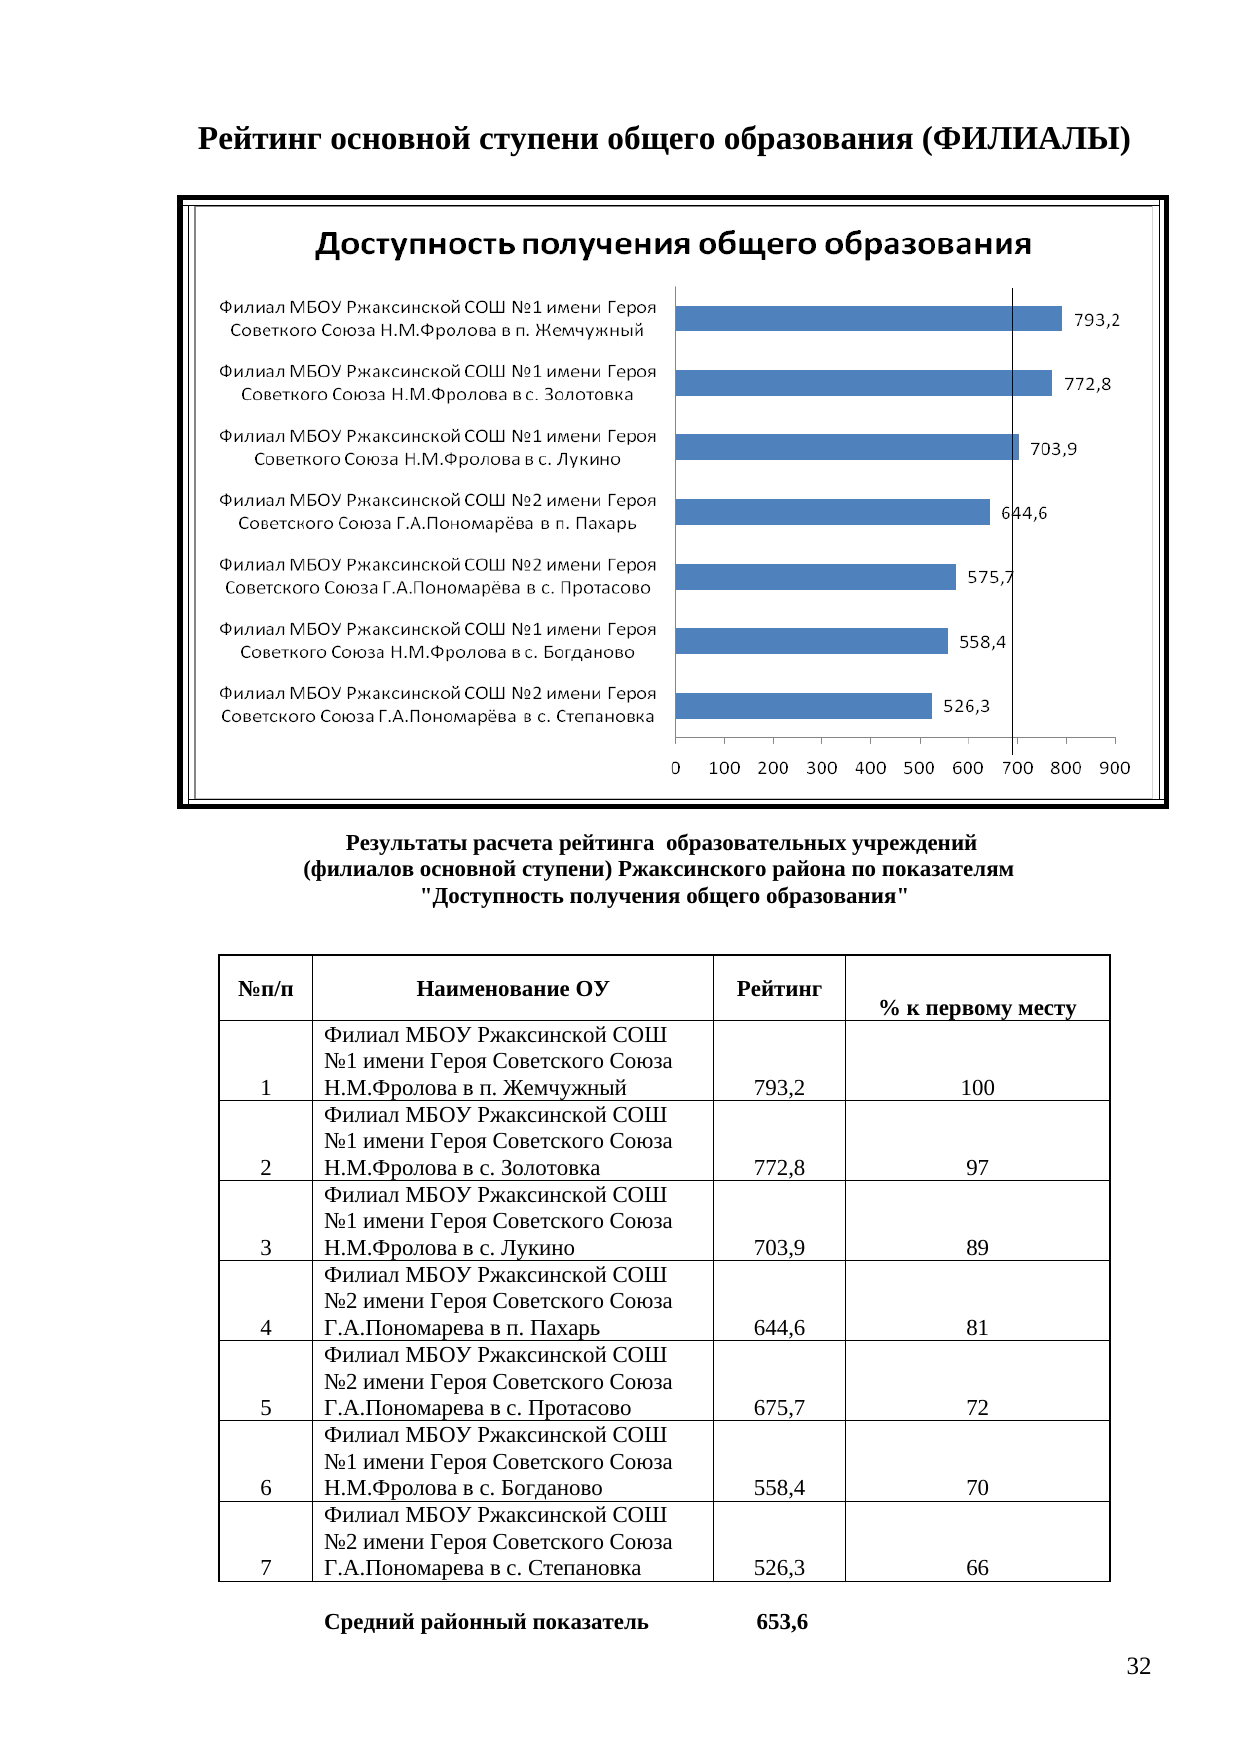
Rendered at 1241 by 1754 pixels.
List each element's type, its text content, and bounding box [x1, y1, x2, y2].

table_cell [313, 928, 714, 954]
table_cell 703,9 [714, 1181, 845, 1260]
table_cell 558,4 [714, 1421, 845, 1501]
table_cell Филиал МБОУ Ржаксинской СОШ №1 имени Героя Советского Союза Н.М.Фролова в с. Лукино [313, 1181, 713, 1260]
table_cell Наименование ОУ [313, 956, 713, 1020]
table_cell 793,2 [714, 1021, 845, 1100]
table_cell Филиал МБОУ Ржаксинской СОШ №2 имени Героя Советского Союза Г.А.Пономарева в с. Протасово [313, 1341, 713, 1420]
picture [193, 206, 1153, 799]
table_cell Филиал МБОУ Ржаксинской СОШ №1 имени Героя Советского Союза Н.М.Фролова в с. Золотовка [313, 1101, 713, 1180]
table_cell 526,3 [714, 1502, 845, 1581]
table_cell % к первому месту [846, 956, 1109, 1020]
table_cell 675,7 [714, 1341, 845, 1420]
table_cell Филиал МБОУ Ржаксинской СОШ №1 имени Героя Советского Союза Н.М.Фролова в п. Жемчужный [313, 1021, 713, 1100]
table_cell 89 [846, 1181, 1109, 1260]
table_cell 644,6 [714, 1261, 845, 1340]
table_cell 100 [846, 1021, 1109, 1100]
table_cell 772,8 [714, 1101, 845, 1180]
table_cell Филиал МБОУ Ржаксинской СОШ №2 имени Героя Советского Союза Г.А.Пономарева в п. Пахарь [313, 1261, 713, 1340]
table_cell [714, 928, 845, 954]
table_cell 4 [220, 1261, 312, 1340]
table_cell [845, 1582, 1110, 1634]
table_cell Рейтинг [714, 956, 845, 1020]
table_cell Средний районный показатель [313, 1582, 714, 1634]
table_cell 72 [846, 1341, 1109, 1420]
table_cell Филиал МБОУ Ржаксинской СОШ №1 имени Героя Советского Союза Н.М.Фролова в с. Богданово [313, 1421, 713, 1501]
table_cell 81 [846, 1261, 1109, 1340]
table_cell 2 [220, 1101, 312, 1180]
table_cell 1 [220, 1021, 312, 1100]
table_cell 5 [220, 1341, 312, 1420]
table_cell 653,6 [714, 1582, 845, 1634]
table_cell Филиал МБОУ Ржаксинской СОШ №2 имени Героя Советского Союза Г.А.Пономарева в с. Степановка [313, 1502, 713, 1581]
text Рейтинг основной ступени общего образования (ФИЛИАЛЫ) [177, 118, 1152, 156]
table_cell 70 [846, 1421, 1109, 1501]
table_cell 6 [220, 1421, 312, 1501]
table_cell 3 [220, 1181, 312, 1260]
table_cell [219, 1582, 313, 1634]
table_cell [845, 928, 1110, 954]
table_cell №п/п [220, 956, 312, 1020]
table_cell 66 [846, 1502, 1109, 1581]
table_cell 97 [846, 1101, 1109, 1180]
table_cell [219, 928, 313, 954]
table_cell 7 [220, 1502, 312, 1581]
table_header Результаты расчета рейтинга образовательных учреждений (филиалов основной ступени) Ржаксинского района по показателям "Доступность получения общего образования" [219, 809, 1110, 928]
